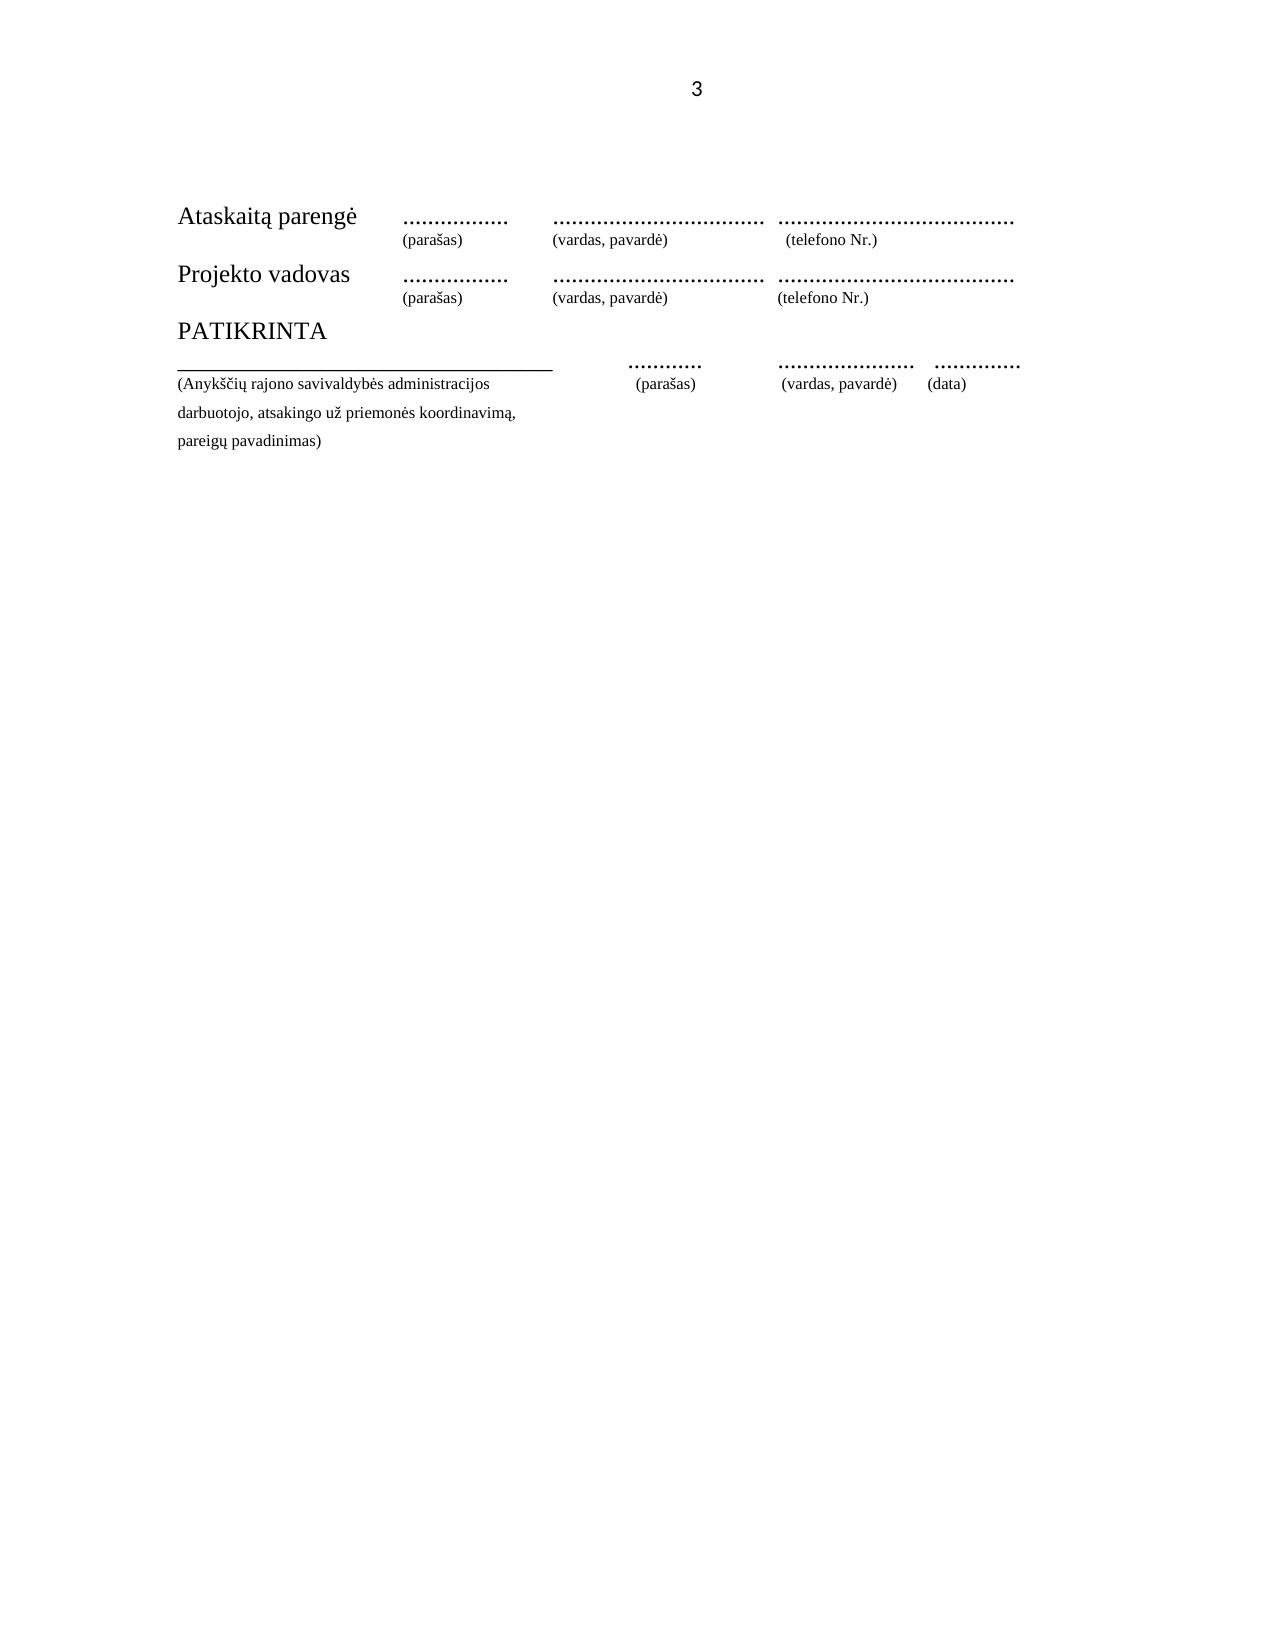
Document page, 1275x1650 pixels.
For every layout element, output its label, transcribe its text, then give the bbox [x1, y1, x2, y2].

text pareigų pavadinimas) [177, 431, 1216, 460]
text Projekto vadovas ................. .................................. ...................................... [177, 259, 1216, 287]
text darbuotojo, atsakingo už priemonės koordinavimą, [177, 402, 1216, 431]
text (parašas) (vardas, pavardė) (telefono Nr.) [402, 287, 1216, 316]
text Ataskaitą parengė ................. .................................. ...................................... [177, 201, 1216, 230]
text (parašas) (vardas, pavardė) (telefono Nr.) [402, 230, 1216, 259]
text (Anykščių rajono savivaldybės administracijos (parašas) (vardas, pavardė) (data) [177, 374, 1216, 402]
text ______________________________ ............ ...................... .............. [177, 345, 1216, 374]
text PATIKRINTA [177, 316, 1216, 345]
